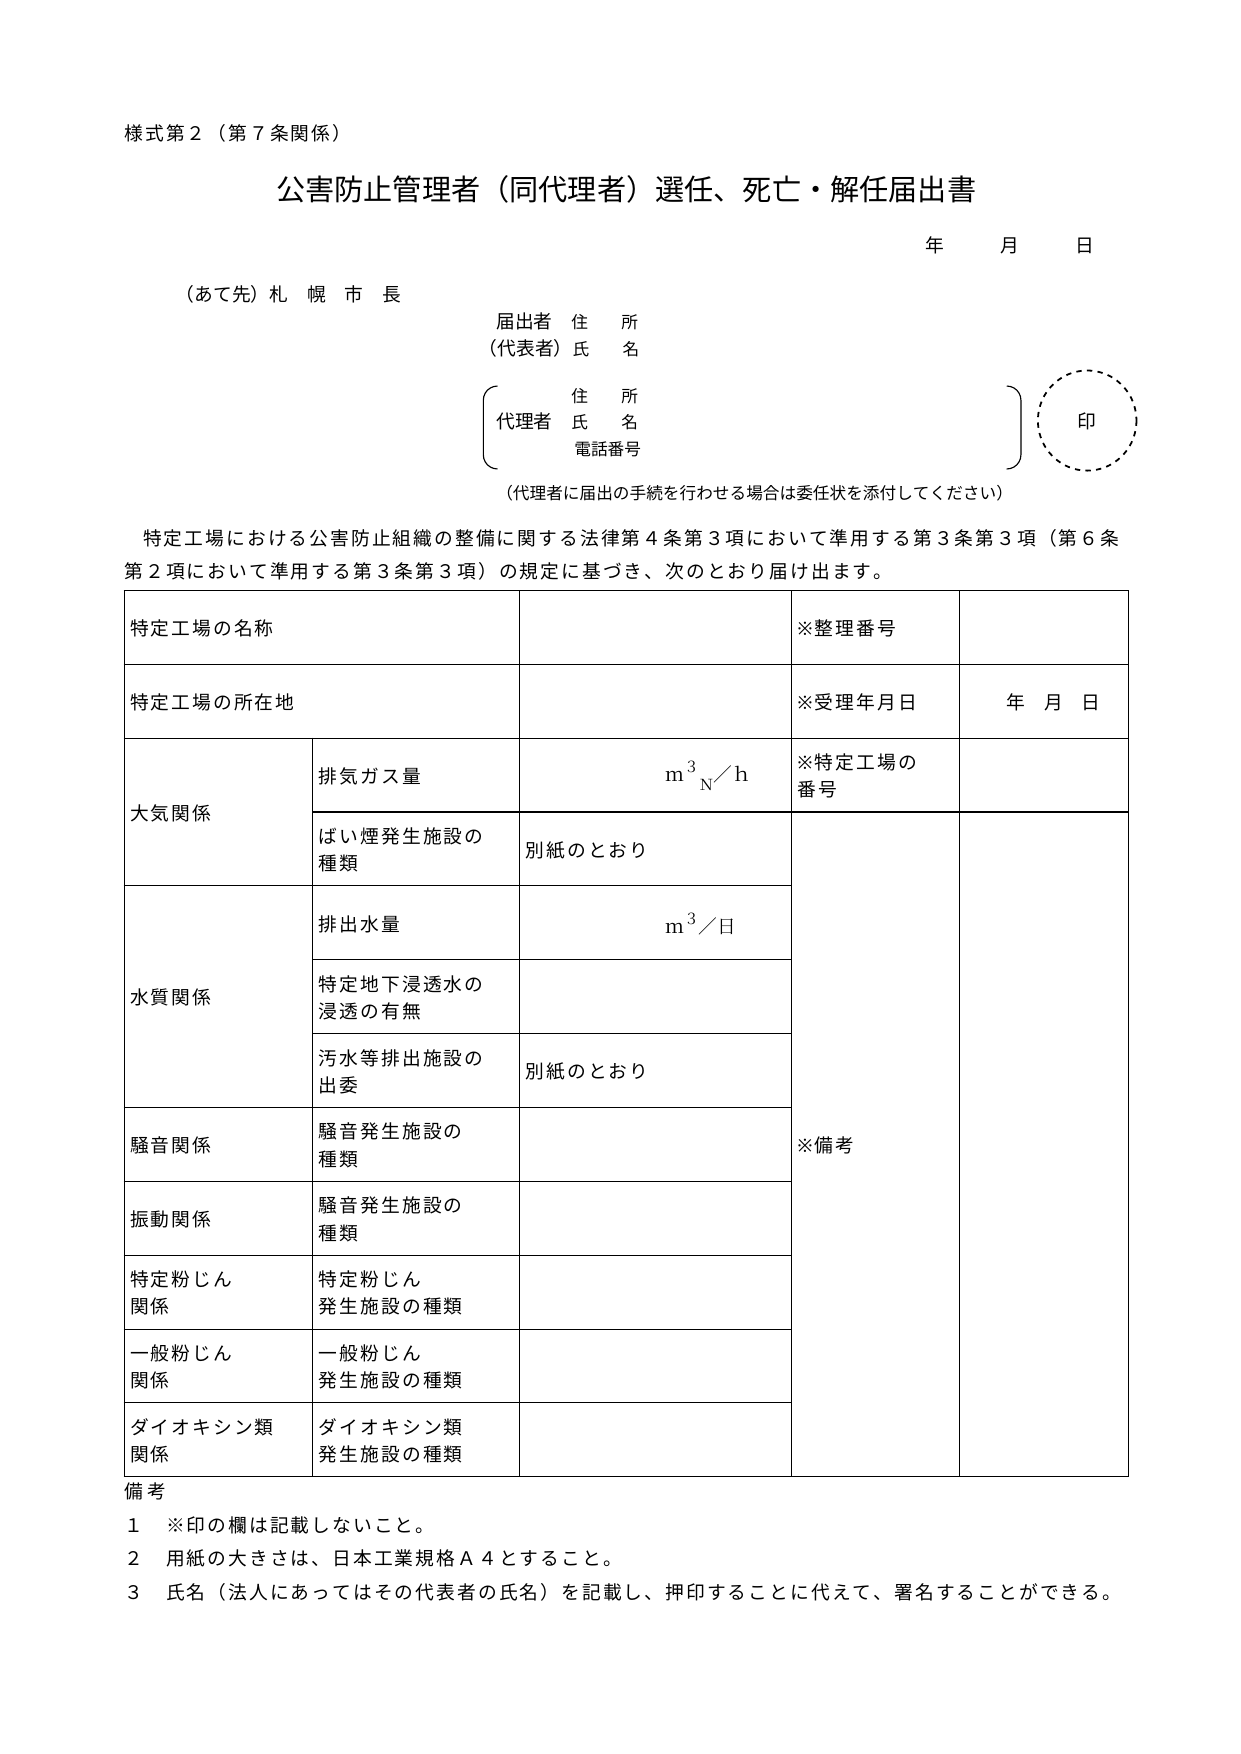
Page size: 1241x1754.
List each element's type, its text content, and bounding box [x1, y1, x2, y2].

table_cell 年 月 日 [960, 665, 1128, 738]
table_cell [520, 1256, 791, 1328]
table_cell 特定工場の所在地 [125, 665, 519, 738]
table_cell [520, 1182, 791, 1254]
table_cell ばい煙発生施設の 種類 [313, 813, 519, 885]
text 年 月 日 [926, 231, 1128, 258]
text 届出者 住 所 [496, 307, 1128, 334]
table_cell 特定地下浸透水の 浸透の有無 [313, 960, 519, 1033]
table_cell 大気関係 [125, 739, 312, 885]
table_cell 騒音発生施設の 種類 [313, 1108, 519, 1181]
table_cell ダイオキシン類 発生施設の種類 [313, 1403, 519, 1476]
table_header ※整理番号 [792, 591, 959, 664]
table_cell 振動関係 [125, 1182, 312, 1254]
table_cell 水質関係 [125, 886, 312, 1107]
text 代理者 氏 名 [496, 407, 1020, 434]
table_cell ※備考 [792, 813, 959, 1476]
table_cell [520, 1108, 791, 1181]
table_cell 一般粉じん 関係 [125, 1330, 312, 1402]
text １ ※印の欄は記載しないこと。 [124, 1510, 1128, 1537]
table_cell [520, 1330, 791, 1402]
text （代表者）氏 名 [479, 334, 1128, 361]
table_cell [960, 739, 1128, 811]
table_cell [520, 665, 791, 738]
text （あて先）札 幌 市 長 [176, 279, 1128, 307]
table_cell [520, 960, 791, 1033]
text ２ 用紙の大きさは、日本工業規格Ａ４とすること。 [124, 1544, 1128, 1571]
text （代理者に届出の手続を行わせる場合は委任状を添付してください） [496, 480, 1128, 504]
table_cell 別紙のとおり [520, 813, 791, 885]
text 第２項において準用する第３条第３項）の規定に基づき、次のとおり届け出ます。 [124, 557, 1128, 584]
table_header [520, 591, 791, 664]
table_cell ※受理年月日 [792, 665, 959, 738]
table_cell ダイオキシン類 関係 [125, 1403, 312, 1476]
table_cell 排出水量 [313, 886, 519, 959]
table_cell 騒音発生施設の 種類 [313, 1182, 519, 1254]
table_header 特定工場の名称 [125, 591, 519, 664]
table_cell 特定粉じん 関係 [125, 1256, 312, 1328]
table_cell 別紙のとおり [520, 1034, 791, 1107]
table_header [960, 591, 1128, 664]
text 住 所 [571, 383, 1052, 407]
table_cell 騒音関係 [125, 1108, 312, 1181]
table_cell 汚水等排出施設の 出委 [313, 1034, 519, 1107]
table_cell [960, 813, 1128, 1476]
text 様式第２（第７条関係） [124, 118, 1128, 145]
table_cell ｍ３／日 [520, 886, 791, 959]
text 公害防止管理者（同代理者）選任、死亡・解任届出書 [124, 167, 1128, 209]
text 特定工場における公害防止組織の整備に関する法律第４条第３項において準用する第３条第３項（第６条 [124, 524, 1128, 551]
table_cell ｍ３Ｎ／ｈ [520, 739, 791, 811]
table_cell 一般粉じん 発生施設の種類 [313, 1330, 519, 1402]
table_cell [520, 1403, 791, 1476]
text [1119, 452, 1128, 461]
table_cell 排気ガス量 [313, 739, 519, 811]
text 備考 [124, 1477, 1128, 1504]
table_cell ※特定工場の 番号 [792, 739, 959, 811]
text 電話番号 [555, 434, 1020, 461]
text [1022, 407, 1039, 434]
text [1021, 434, 1055, 461]
table_cell 特定粉じん 発生施設の種類 [313, 1256, 519, 1328]
text ３ 氏名（法人にあってはその代表者の氏名）を記載し、押印することに代えて、署名することができる。 [124, 1578, 1128, 1605]
